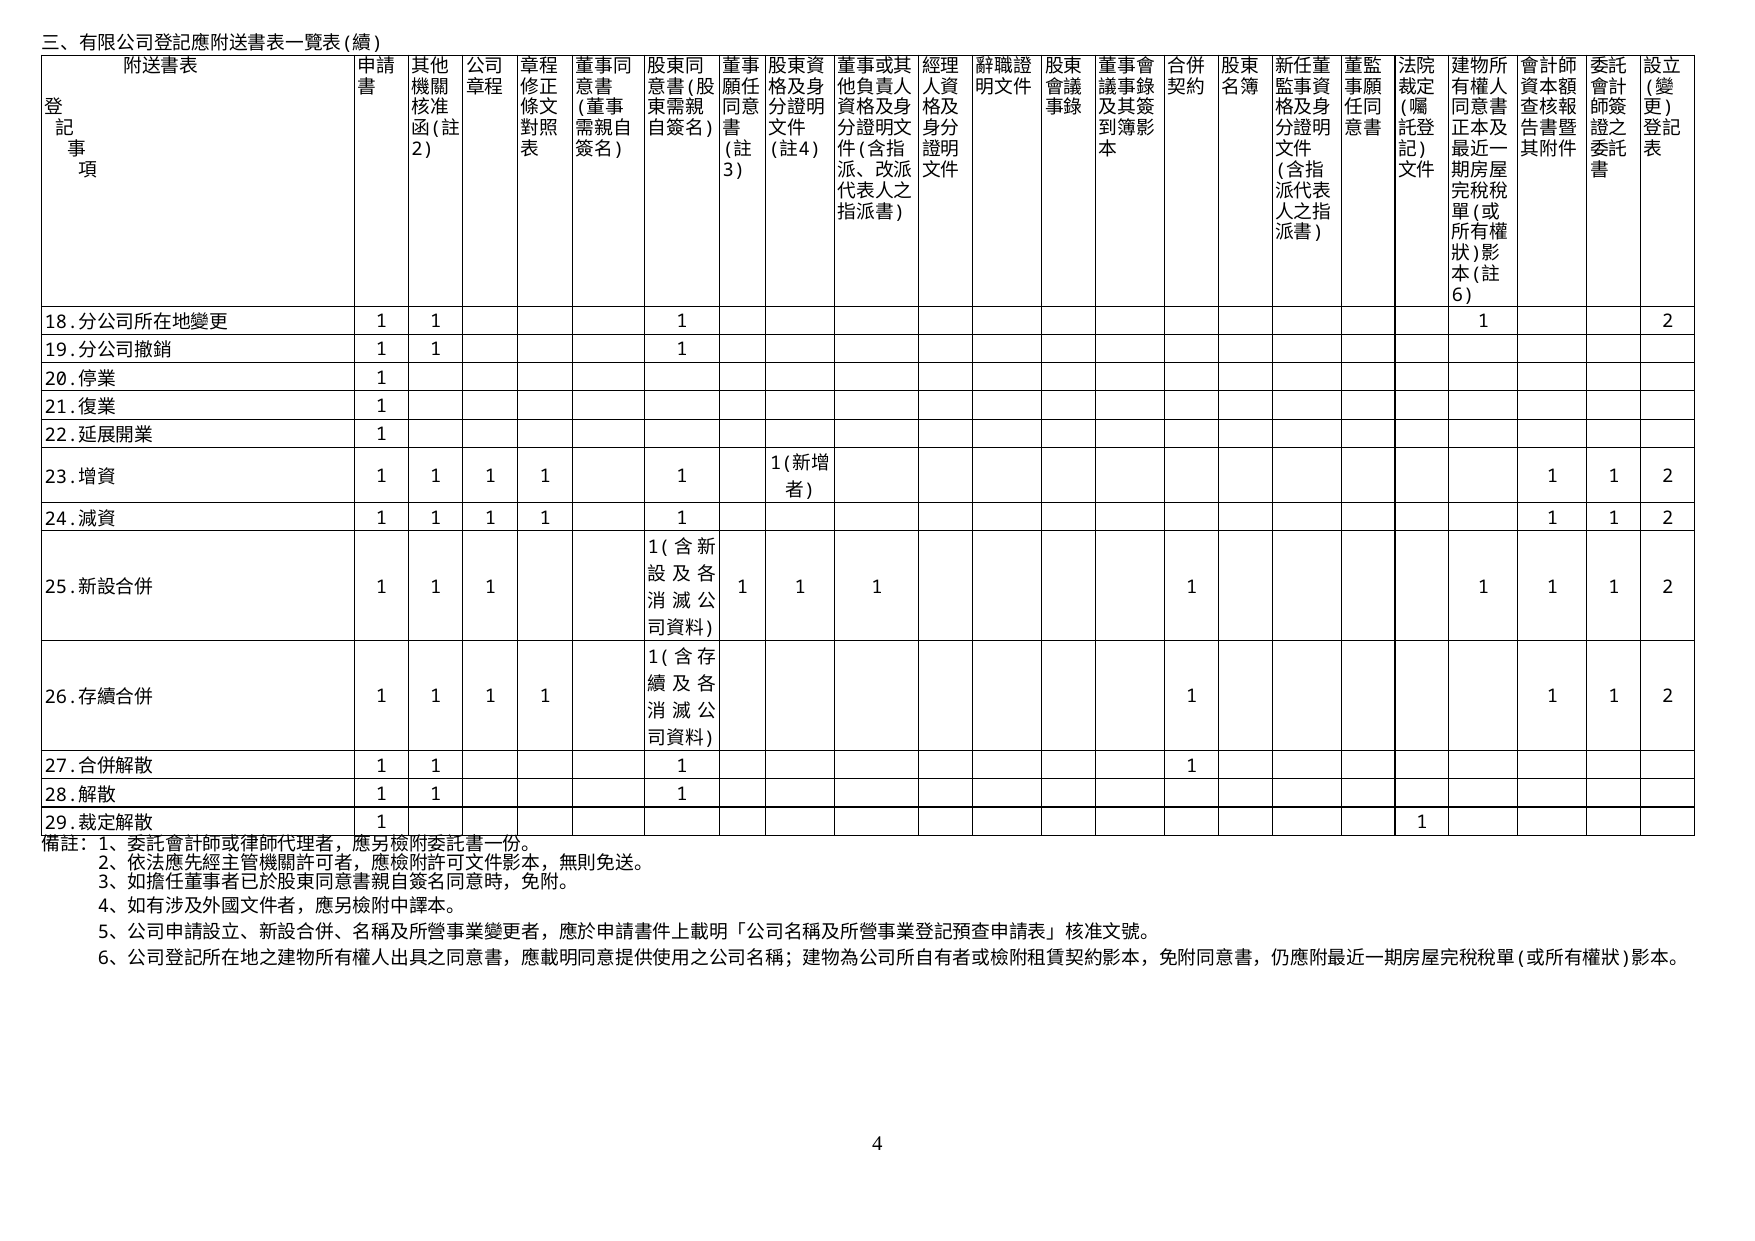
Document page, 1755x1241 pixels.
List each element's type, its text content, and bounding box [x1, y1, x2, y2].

table_cell [518, 307, 572, 334]
table_cell [1342, 307, 1394, 334]
table_cell 1 [645, 307, 719, 334]
table_header 其他機關核准函(註2) [409, 56, 462, 306]
table_cell [766, 641, 834, 750]
table_header 股東名簿 [1219, 56, 1272, 306]
table_cell [1165, 503, 1218, 530]
table_cell [1042, 335, 1095, 362]
table_cell [1273, 335, 1341, 362]
table_cell [1587, 363, 1640, 390]
table_cell [1096, 751, 1164, 778]
table_cell [1219, 641, 1272, 750]
table_cell [645, 420, 719, 447]
table_cell [1342, 641, 1394, 750]
table_cell [573, 363, 644, 390]
table_cell 19.分公司撤銷 [42, 335, 354, 362]
table_cell [919, 779, 972, 806]
table_cell [766, 363, 834, 390]
table_cell [720, 448, 765, 502]
table_cell [1518, 363, 1586, 390]
table_cell 1 [518, 641, 572, 750]
table_cell 1(新增者) [766, 448, 834, 502]
table_cell [919, 335, 972, 362]
table_cell 1 [355, 335, 408, 362]
table_cell [973, 531, 1041, 640]
table_cell [1342, 448, 1394, 502]
table_cell 1 [645, 779, 719, 806]
table_cell [1042, 363, 1095, 390]
table_cell [518, 391, 572, 418]
table_header 經理人資格及身分證明文件 [919, 56, 972, 306]
table_cell 1 [1165, 531, 1218, 640]
table_cell [1096, 307, 1164, 334]
table_cell [463, 751, 517, 778]
table_header 章程修正條文對照表 [518, 56, 572, 306]
table_cell [1587, 751, 1640, 778]
table_cell 1 [518, 448, 572, 502]
table_cell 1 [355, 503, 408, 530]
table_cell 23.增資 [42, 448, 354, 502]
table_cell [919, 307, 972, 334]
table_cell [919, 808, 972, 835]
table_cell [1342, 503, 1394, 530]
table_cell [766, 779, 834, 806]
table_cell [463, 808, 517, 835]
table_cell 2 [1641, 503, 1694, 530]
table_cell [573, 779, 644, 806]
table_cell [1342, 420, 1394, 447]
table_cell [1219, 335, 1272, 362]
table_cell [1587, 335, 1640, 362]
table_cell [463, 420, 517, 447]
table_cell 1 [355, 391, 408, 418]
table_cell [1641, 751, 1694, 778]
table_cell [1096, 391, 1164, 418]
table_cell 1 [463, 503, 517, 530]
table_cell [720, 641, 765, 750]
table_cell [1449, 808, 1517, 835]
table_header 股東同意書(股東需親自簽名) [645, 56, 719, 306]
table_cell [409, 391, 462, 418]
table_cell [573, 420, 644, 447]
table_cell [463, 363, 517, 390]
table_cell [1273, 531, 1341, 640]
table_cell [919, 751, 972, 778]
table_cell [720, 751, 765, 778]
table_cell 1 [1449, 307, 1517, 334]
table_cell [766, 335, 834, 362]
table_cell [1273, 779, 1341, 806]
text 4、如有涉及外國文件者，應另檢附中譯本。 [41, 892, 1713, 917]
table_header 董事同意書(董事需親自簽名) [573, 56, 644, 306]
table_cell 1 [463, 448, 517, 502]
table_cell 21.復業 [42, 391, 354, 418]
table_header 公司章程 [463, 56, 517, 306]
table_cell [1096, 531, 1164, 640]
table_cell [1342, 531, 1394, 640]
table_header 委託會計師簽證之委託書 [1587, 56, 1640, 306]
table_cell [1096, 503, 1164, 530]
table_cell [1273, 420, 1341, 447]
table_cell [1342, 808, 1394, 835]
table_cell [1042, 503, 1095, 530]
table_header 法院裁定(囑託登記)文件 [1396, 56, 1448, 306]
table_cell [463, 779, 517, 806]
table_cell [1042, 531, 1095, 640]
table_cell [1273, 641, 1341, 750]
table_cell [1396, 751, 1448, 778]
table_cell [1641, 420, 1694, 447]
table_header 附送書表 登 記 事 項 [42, 56, 354, 306]
table_cell [1641, 391, 1694, 418]
table_cell [720, 808, 765, 835]
table_cell [835, 641, 918, 750]
table_cell [720, 363, 765, 390]
table_cell [573, 335, 644, 362]
table_cell [1396, 503, 1448, 530]
table_cell 2 [1641, 531, 1694, 640]
table_cell [1165, 808, 1218, 835]
table_cell [973, 420, 1041, 447]
table_cell [1096, 779, 1164, 806]
table_cell [1219, 363, 1272, 390]
table_cell [835, 363, 918, 390]
table_cell [409, 420, 462, 447]
table_cell 1 [355, 779, 408, 806]
table_cell [1096, 420, 1164, 447]
table_cell [835, 503, 918, 530]
table_cell [1587, 779, 1640, 806]
table_cell [766, 503, 834, 530]
table_cell 18.分公司所在地變更 [42, 307, 354, 334]
table_cell [1396, 420, 1448, 447]
table_cell [573, 751, 644, 778]
table_cell 1 [1587, 448, 1640, 502]
table_cell [919, 363, 972, 390]
table_cell [1641, 779, 1694, 806]
table_cell 1 [1518, 503, 1586, 530]
table_cell [1518, 307, 1586, 334]
table_cell [720, 503, 765, 530]
table_cell [1587, 391, 1640, 418]
table_cell 29.裁定解散 [42, 808, 354, 835]
table_cell [1273, 391, 1341, 418]
table_cell [720, 335, 765, 362]
table_cell [1449, 641, 1517, 750]
table_cell [1273, 751, 1341, 778]
table_cell [1342, 751, 1394, 778]
table_cell [1396, 335, 1448, 362]
table_cell [1396, 448, 1448, 502]
table_cell 1 [1396, 808, 1448, 835]
table_cell [720, 307, 765, 334]
table_cell [1042, 391, 1095, 418]
table_cell [1396, 307, 1448, 334]
table_cell 26.存續合併 [42, 641, 354, 750]
text 5、公司申請設立、新設合併、名稱及所營事業變更者，應於申請書件上載明「公司名稱及所營事業登記預查申請表」核准文號。 [41, 917, 1713, 944]
table_cell [1165, 448, 1218, 502]
table_header 股東資格及身分證明文件(註4) [766, 56, 834, 306]
table_cell 1 [645, 751, 719, 778]
table_cell [973, 448, 1041, 502]
table_cell 28.解散 [42, 779, 354, 806]
table_header 董事會議事錄及其簽到簿影本 [1096, 56, 1164, 306]
table_cell 1 [409, 335, 462, 362]
table_cell 2 [1641, 307, 1694, 334]
table_cell [1096, 363, 1164, 390]
table_cell 1 [1587, 531, 1640, 640]
table_cell 25.新設合併 [42, 531, 354, 640]
table_cell [1342, 779, 1394, 806]
table_cell 1 [409, 307, 462, 334]
table_cell [1396, 531, 1448, 640]
table_cell 1 [463, 641, 517, 750]
table_cell 24.減資 [42, 503, 354, 530]
table_cell [720, 420, 765, 447]
table_cell [1273, 503, 1341, 530]
table_cell 1 [355, 420, 408, 447]
table_cell [1396, 363, 1448, 390]
table_cell [1342, 363, 1394, 390]
table_cell [1342, 391, 1394, 418]
table_cell [1449, 363, 1517, 390]
table_cell [1396, 391, 1448, 418]
table_cell [1449, 335, 1517, 362]
table_cell [1219, 531, 1272, 640]
table_cell [919, 420, 972, 447]
table_cell 1 [1165, 751, 1218, 778]
table_cell [1449, 779, 1517, 806]
table_cell [1273, 363, 1341, 390]
table_cell [1042, 420, 1095, 447]
table_cell [518, 335, 572, 362]
table_cell [766, 391, 834, 418]
table_cell [835, 335, 918, 362]
table_cell 1 [409, 779, 462, 806]
table_cell 1 [409, 531, 462, 640]
table_cell [919, 503, 972, 530]
table_cell [409, 363, 462, 390]
table_cell 2 [1641, 448, 1694, 502]
table_cell 1 [645, 448, 719, 502]
table_cell [1042, 751, 1095, 778]
table_cell 1 [355, 307, 408, 334]
table_cell [919, 391, 972, 418]
table_cell [919, 641, 972, 750]
table_cell 1 [409, 448, 462, 502]
table_cell [973, 363, 1041, 390]
table_cell [1042, 448, 1095, 502]
table_cell [835, 420, 918, 447]
text 2、依法應先經主管機關許可者，應檢附許可文件影本，無則免送。 [41, 854, 1713, 873]
table_cell [1042, 808, 1095, 835]
table_cell [720, 779, 765, 806]
table_cell [518, 420, 572, 447]
table_cell [973, 503, 1041, 530]
table_cell [973, 391, 1041, 418]
table_cell [1641, 363, 1694, 390]
table_cell [1165, 779, 1218, 806]
table_cell 1 [645, 503, 719, 530]
table_cell [766, 420, 834, 447]
table_cell [1518, 335, 1586, 362]
table_cell [1219, 448, 1272, 502]
text 3、如擔任董事者已於股東同意書親自簽名同意時，免附。 [41, 873, 1713, 892]
table_header 董事願任同意書(註3) [720, 56, 765, 306]
table_cell [1273, 448, 1341, 502]
table_cell [973, 641, 1041, 750]
text 6、公司登記所在地之建物所有權人出具之同意書，應載明同意提供使用之公司名稱；建物為公司所自有者或檢附租賃契約影本，免附同意書，仍應附最近一期房屋完稅稅單(或所有權狀)影本。 [41, 944, 1713, 969]
table_cell [518, 779, 572, 806]
table_cell [766, 307, 834, 334]
table_cell [1219, 307, 1272, 334]
table_cell 1 [355, 363, 408, 390]
table_header 申請書 [355, 56, 408, 306]
table_cell [1219, 420, 1272, 447]
table_cell 1 [463, 531, 517, 640]
table_cell [1449, 391, 1517, 418]
table_cell [1449, 448, 1517, 502]
table_cell [645, 808, 719, 835]
table_cell [463, 391, 517, 418]
table_cell [518, 808, 572, 835]
table_cell [1096, 448, 1164, 502]
table_header 建物所有權人同意書正本及最近一期房屋完稅稅單(或所有權狀)影本(註6) [1449, 56, 1517, 306]
table_cell [1641, 808, 1694, 835]
table_cell [518, 363, 572, 390]
table_cell 1(含新設及各消滅公司資料) [645, 531, 719, 640]
table_cell [973, 779, 1041, 806]
text 備註：1、委託會計師或律師代理者，應另檢附委託書一份。 [41, 836, 1713, 854]
table_cell [573, 391, 644, 418]
table_cell [1096, 335, 1164, 362]
table_header 股東會議事錄 [1042, 56, 1095, 306]
table_cell 1 [409, 751, 462, 778]
table_cell [766, 808, 834, 835]
table_cell 20.停業 [42, 363, 354, 390]
table_cell 1 [766, 531, 834, 640]
table_cell [1518, 751, 1586, 778]
table_header 董事或其他負責人資格及身分證明文件(含指派、改派代表人之指派書) [835, 56, 918, 306]
table_cell [1449, 420, 1517, 447]
table_cell 1 [355, 531, 408, 640]
table_header 董監事願任同意書 [1342, 56, 1394, 306]
table_cell [919, 531, 972, 640]
table_cell [1518, 779, 1586, 806]
table_cell 1 [355, 751, 408, 778]
table_cell [573, 808, 644, 835]
table_cell [1219, 503, 1272, 530]
table_cell [573, 503, 644, 530]
table_cell [645, 391, 719, 418]
table_cell [1165, 391, 1218, 418]
table_cell [1518, 420, 1586, 447]
table_cell 1 [1587, 641, 1640, 750]
table_cell [1396, 641, 1448, 750]
table_cell [1396, 779, 1448, 806]
table_cell [835, 808, 918, 835]
table_cell 1 [1587, 503, 1640, 530]
table_cell 1 [1165, 641, 1218, 750]
table_cell [1096, 808, 1164, 835]
table_cell [766, 751, 834, 778]
table_cell [1042, 641, 1095, 750]
table_cell 22.延展開業 [42, 420, 354, 447]
table_cell [973, 808, 1041, 835]
table_cell 1 [835, 531, 918, 640]
table_cell [1219, 808, 1272, 835]
table_cell 2 [1641, 641, 1694, 750]
table_cell 1(含存續及各消滅公司資料) [645, 641, 719, 750]
table_cell [1587, 420, 1640, 447]
table_cell 1 [518, 503, 572, 530]
table_cell [1165, 307, 1218, 334]
table_cell [720, 391, 765, 418]
table_cell 1 [355, 448, 408, 502]
table_cell [409, 808, 462, 835]
table_cell [573, 531, 644, 640]
table_cell [973, 335, 1041, 362]
table_cell [1042, 307, 1095, 334]
table_cell [1096, 641, 1164, 750]
table_cell 1 [355, 808, 408, 835]
table_cell 1 [409, 503, 462, 530]
table_cell [1273, 808, 1341, 835]
table_header 設立(變更)登記表 [1641, 56, 1694, 306]
table_cell [518, 751, 572, 778]
table_cell [1042, 779, 1095, 806]
table_cell [919, 448, 972, 502]
table_cell [1587, 808, 1640, 835]
table_header 合併契約 [1165, 56, 1218, 306]
table_cell [518, 531, 572, 640]
text 三、有限公司登記應附送書表一覽表(續) [41, 29, 1713, 54]
table_cell [463, 335, 517, 362]
table_cell 1 [355, 641, 408, 750]
table_cell [1641, 335, 1694, 362]
table_header 新任董監事資格及身分證明文件(含指派代表人之指派書) [1273, 56, 1341, 306]
table_cell [1449, 503, 1517, 530]
table_cell [1518, 391, 1586, 418]
table_cell 27.合併解散 [42, 751, 354, 778]
table_cell [573, 307, 644, 334]
table_cell 1 [1518, 531, 1586, 640]
table_cell [1219, 391, 1272, 418]
table_cell [573, 641, 644, 750]
table_cell [1219, 779, 1272, 806]
table_cell [835, 779, 918, 806]
table_cell [973, 307, 1041, 334]
table_cell 1 [1518, 448, 1586, 502]
table_cell [463, 307, 517, 334]
table_cell [1449, 751, 1517, 778]
table_cell [1219, 751, 1272, 778]
table_cell [835, 751, 918, 778]
table_cell [1342, 335, 1394, 362]
table_cell 1 [1518, 641, 1586, 750]
table_header 會計師資本額查核報告書暨其附件 [1518, 56, 1586, 306]
table_cell [835, 448, 918, 502]
table_cell [645, 363, 719, 390]
table_cell 1 [1449, 531, 1517, 640]
table_cell 1 [409, 641, 462, 750]
table_cell [1165, 363, 1218, 390]
table_cell 1 [720, 531, 765, 640]
table_cell [835, 307, 918, 334]
table_cell [1165, 335, 1218, 362]
table_cell 1 [645, 335, 719, 362]
table_cell [835, 391, 918, 418]
table_cell [1587, 307, 1640, 334]
table_cell [1165, 420, 1218, 447]
table_cell [1518, 808, 1586, 835]
table_cell [1273, 307, 1341, 334]
table_header 辭職證明文件 [973, 56, 1041, 306]
table_cell [573, 448, 644, 502]
table_cell [973, 751, 1041, 778]
